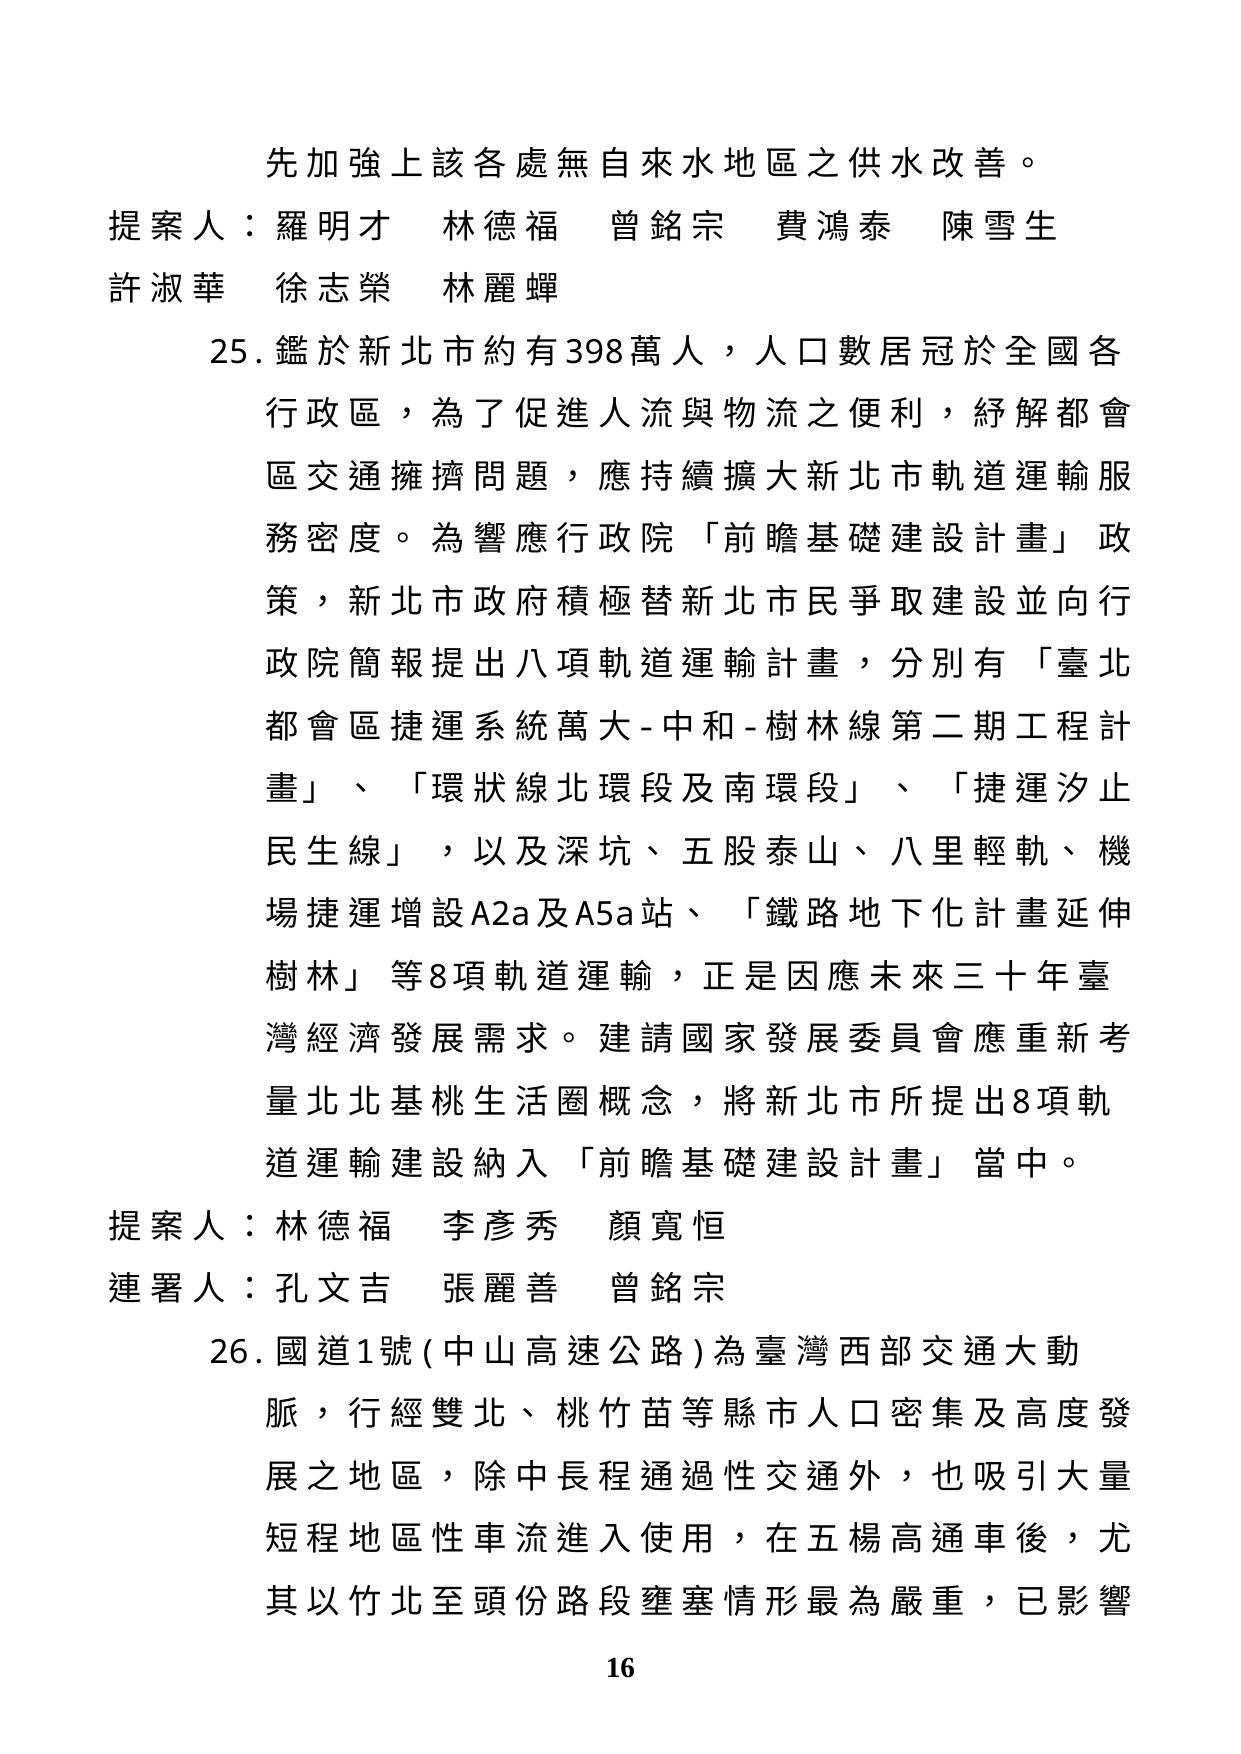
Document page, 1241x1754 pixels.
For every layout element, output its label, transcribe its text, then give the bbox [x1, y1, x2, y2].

text 連署人：孔文吉 張麗善 曾銘宗 [104, 1244, 1071, 1307]
list 鑑於新北市約有398萬人，人口數居冠於全國各行政區，為了促進人流與物流之便利，紓解都會區交通擁擠問題，應持續擴大新北市軌道運輸服務密度。為響應行政院「前瞻基礎建設計畫」政策，新北市政府積極替新北市民爭取建設並向行政院簡報提出八項軌道運輸計畫，分別有「臺北都會區捷運系統萬大-中和-樹林線第二期工程計畫」、「環狀線北環段及南環段」、「捷運汐止民生線」，以及深坑、五股泰山、八里輕軌、機場捷運增設A2a及A5a站、「鐵路地下化計畫延伸樹林」等8項軌道運輸，正是因應未來三十年臺灣經濟發展需求。建請國家發展委員會應重新考量北北基桃生活圈概念，將新北市所提出8項軌道運輸建設納入「前瞻基礎建設計畫」當中。 [208, 307, 1136, 1182]
text 提案人：羅明才 林德福 曾銘宗 費鴻泰 陳雪生 許淑華 徐志榮 林麗蟬 [104, 182, 1071, 307]
list 先加強上該各處無自來水地區之供水改善。 [208, 119, 1136, 182]
text 提案人：林德福 李彥秀 顏寬恒 [104, 1182, 1071, 1244]
list 國道1號(中山高速公路)為臺灣西部交通大動脈，行經雙北、桃竹苗等縣市人口密集及高度發展之地區，除中長程通過性交通外，也吸引大量短程地區性車流進入使用，在五楊高通車後，尤其以竹北至頭份路段壅塞情形最為嚴重，已影響 [208, 1307, 1136, 1619]
